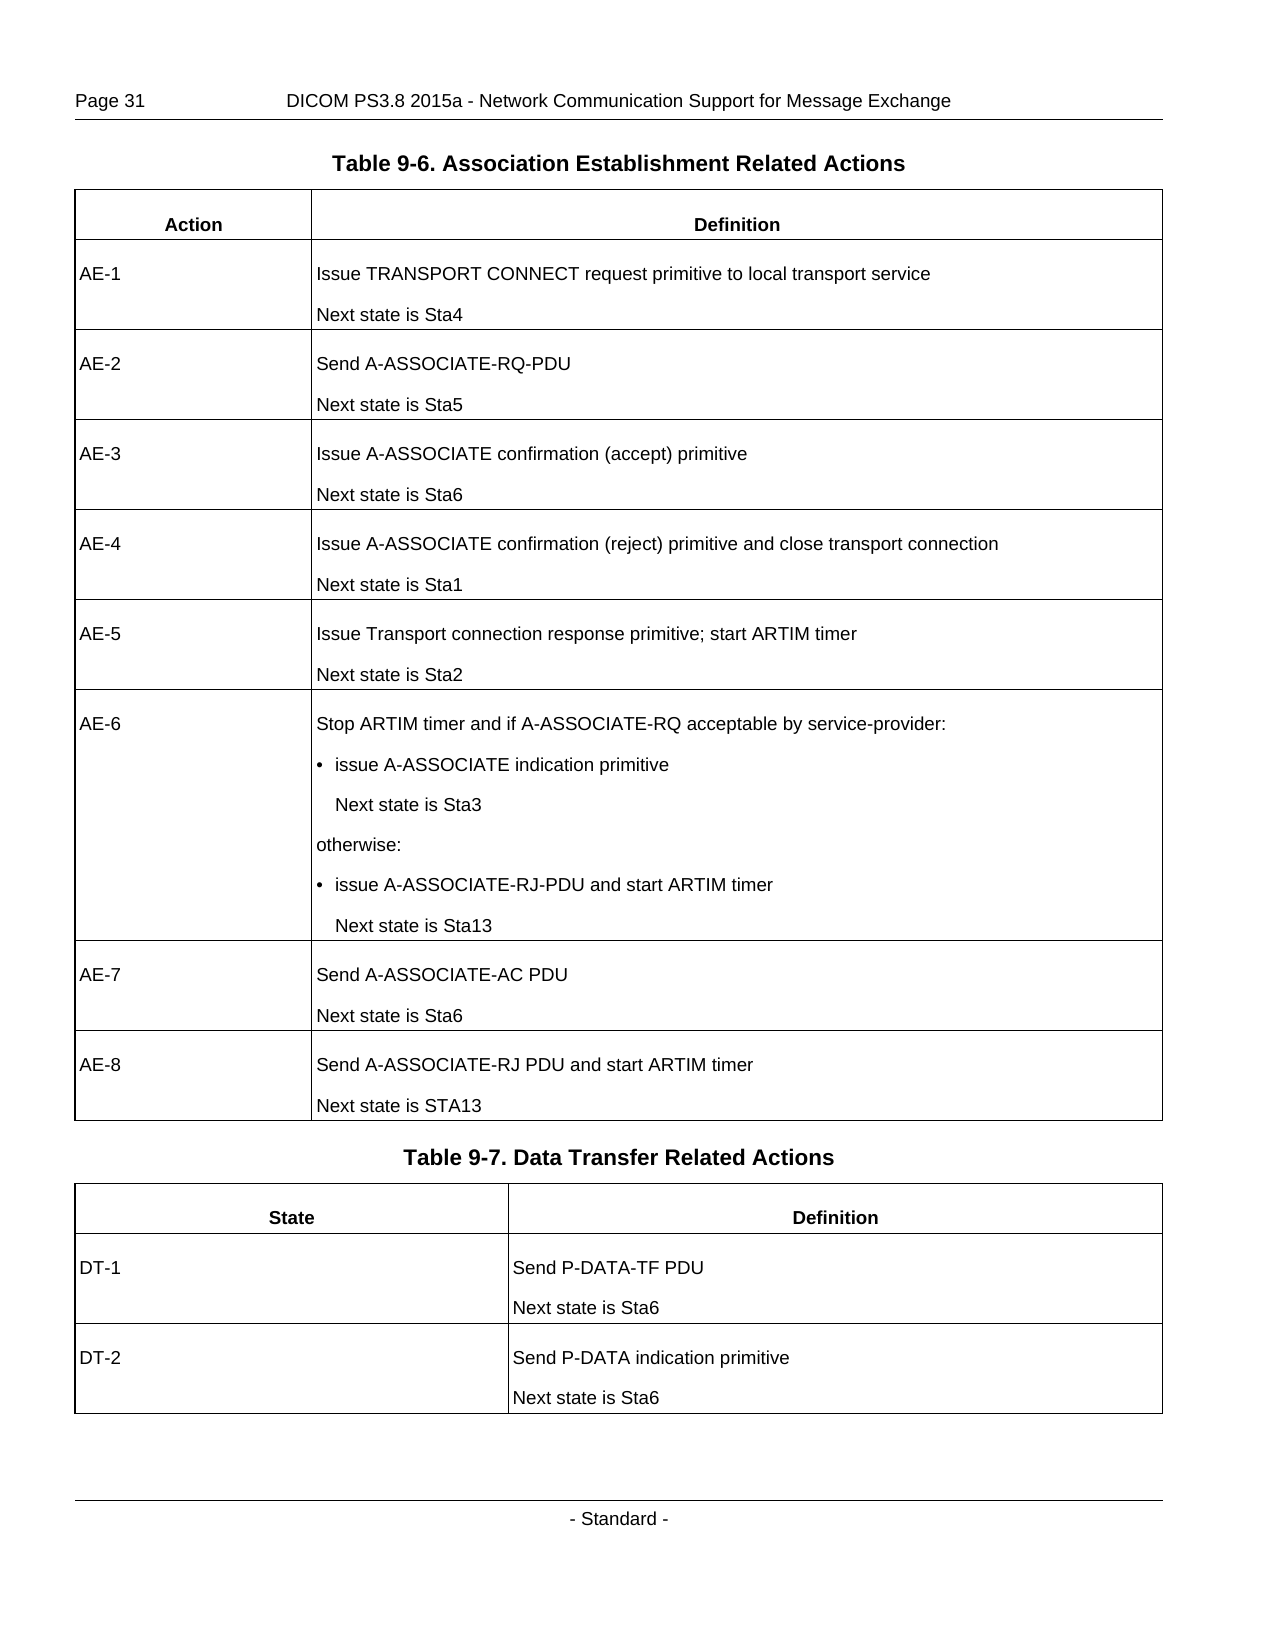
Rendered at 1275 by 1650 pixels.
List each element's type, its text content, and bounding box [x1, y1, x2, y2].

table_cell AE-5 [76, 600, 311, 689]
table_cell AE-8 [76, 1031, 311, 1120]
text Table 9-7. Data Transfer Related Actions [75, 1144, 1162, 1170]
table_header State [76, 1184, 508, 1233]
table_cell Send A-ASSOCIATE-RQ-PDU Next state is Sta5 [312, 330, 1162, 419]
text Table 9-6. Association Establishment Related Actions [75, 150, 1162, 176]
table_cell Send A-ASSOCIATE-AC PDU Next state is Sta6 [312, 941, 1162, 1030]
table_header Definition [312, 190, 1162, 239]
table_cell DT-1 [76, 1234, 508, 1323]
table_cell Send A-ASSOCIATE-RJ PDU and start ARTIM timer Next state is STA13 [312, 1031, 1162, 1120]
table_cell Stop ARTIM timer and if A-ASSOCIATE-RQ acceptable by service-provider: issue A-ASSOCIATE indication primitive Next state is Sta3 otherwise: issue A-ASSOCIATE-RJ-PDU and start ARTIM timer Next state is Sta13 [312, 690, 1162, 940]
table_cell Send P-DATA indication primitive Next state is Sta6 [509, 1324, 1162, 1413]
table_cell AE-7 [76, 941, 311, 1030]
table_cell Issue A-ASSOCIATE confirmation (reject) primitive and close transport connection Next state is Sta1 [312, 510, 1162, 599]
table_cell Send P-DATA-TF PDU Next state is Sta6 [509, 1234, 1162, 1323]
table_header Definition [509, 1184, 1162, 1233]
table_cell AE-3 [76, 420, 311, 509]
table_cell AE-2 [76, 330, 311, 419]
table_header Action [76, 190, 311, 239]
table_cell Issue A-ASSOCIATE confirmation (accept) primitive Next state is Sta6 [312, 420, 1162, 509]
table_cell AE-1 [76, 240, 311, 329]
table_cell Issue TRANSPORT CONNECT request primitive to local transport service Next state is Sta4 [312, 240, 1162, 329]
table_cell AE-6 [76, 690, 311, 940]
table_cell AE-4 [76, 510, 311, 599]
table_cell DT-2 [76, 1324, 508, 1413]
table_cell Issue Transport connection response primitive; start ARTIM timer Next state is Sta2 [312, 600, 1162, 689]
